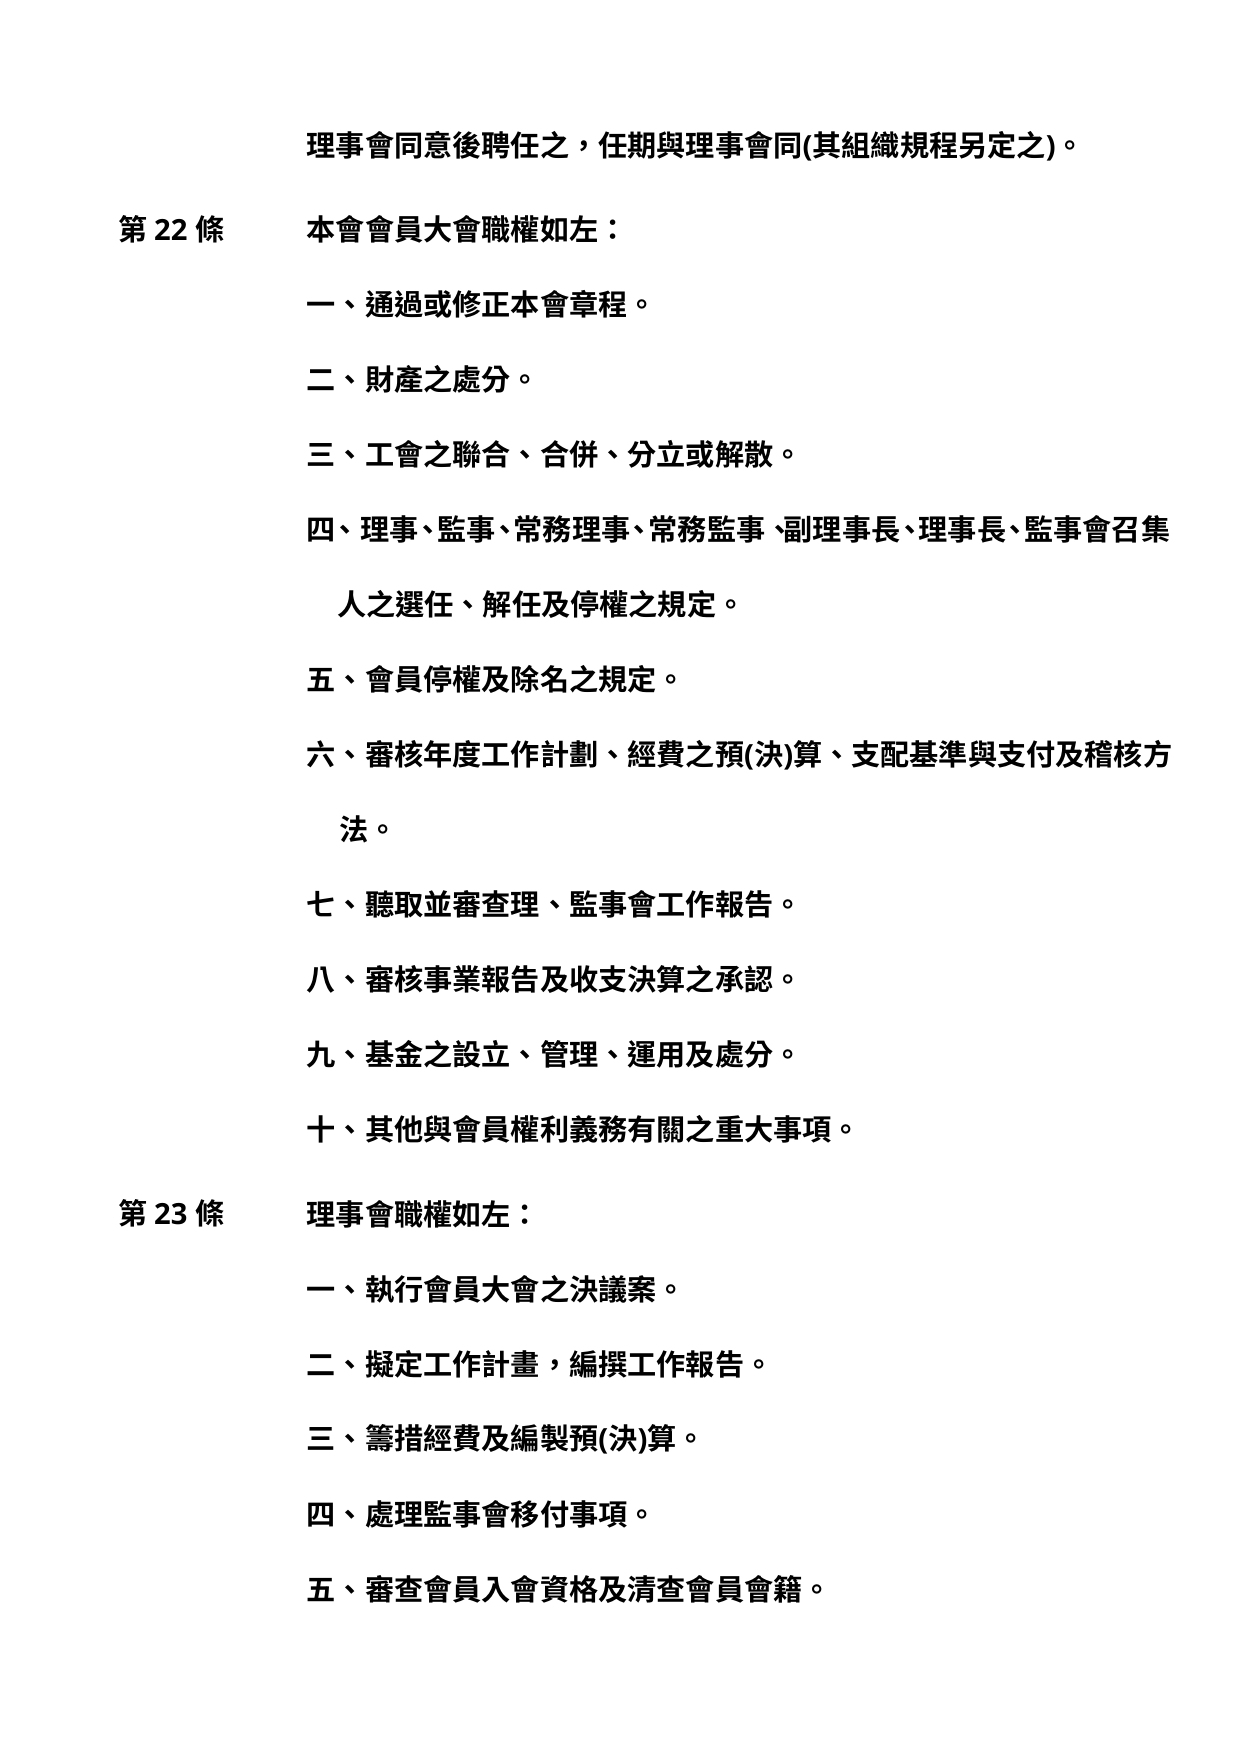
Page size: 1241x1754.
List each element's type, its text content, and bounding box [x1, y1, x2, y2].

table_cell [293, 186, 306, 1170]
table_cell 第 22 條 [114, 186, 293, 1170]
table_cell [114, 101, 293, 186]
table_cell 理事會同意後聘任之，任期與理事會同(其組織規程另定之)。 [306, 101, 1183, 186]
table_cell 本會會員大會職權如左： 一、通過或修正本會章程。 二、財產之處分。 三、工會之聯合、合併、分立或解散。 四、 理事、監事、常務理事、常務監事、副理事長、理事長、監事會召集 人之選任、解任及停權之規定。 五、會員停權及除名之規定。 六、審核年度工作計劃、經費之預(決)算、支配基準與支付及稽核方 法。 七、聽取並審查理、監事會工作報告。 八、審核事業報告及收支決算之承認。 九、基金之設立、管理、運用及處分。 十、其他與會員權利義務有關之重大事項。 [306, 186, 1183, 1170]
table_cell [293, 101, 306, 186]
table_cell 第 23 條 [114, 1170, 293, 1629]
table_cell [293, 1170, 306, 1629]
table_cell 理事會職權如左： 一、執行會員大會之決議案。 二、擬定工作計畫，編撰工作報告。 三、籌措經費及編製預(決)算。 四、處理監事會移付事項。 五、審查會員入會資格及清查會員會籍。 [306, 1170, 1183, 1629]
